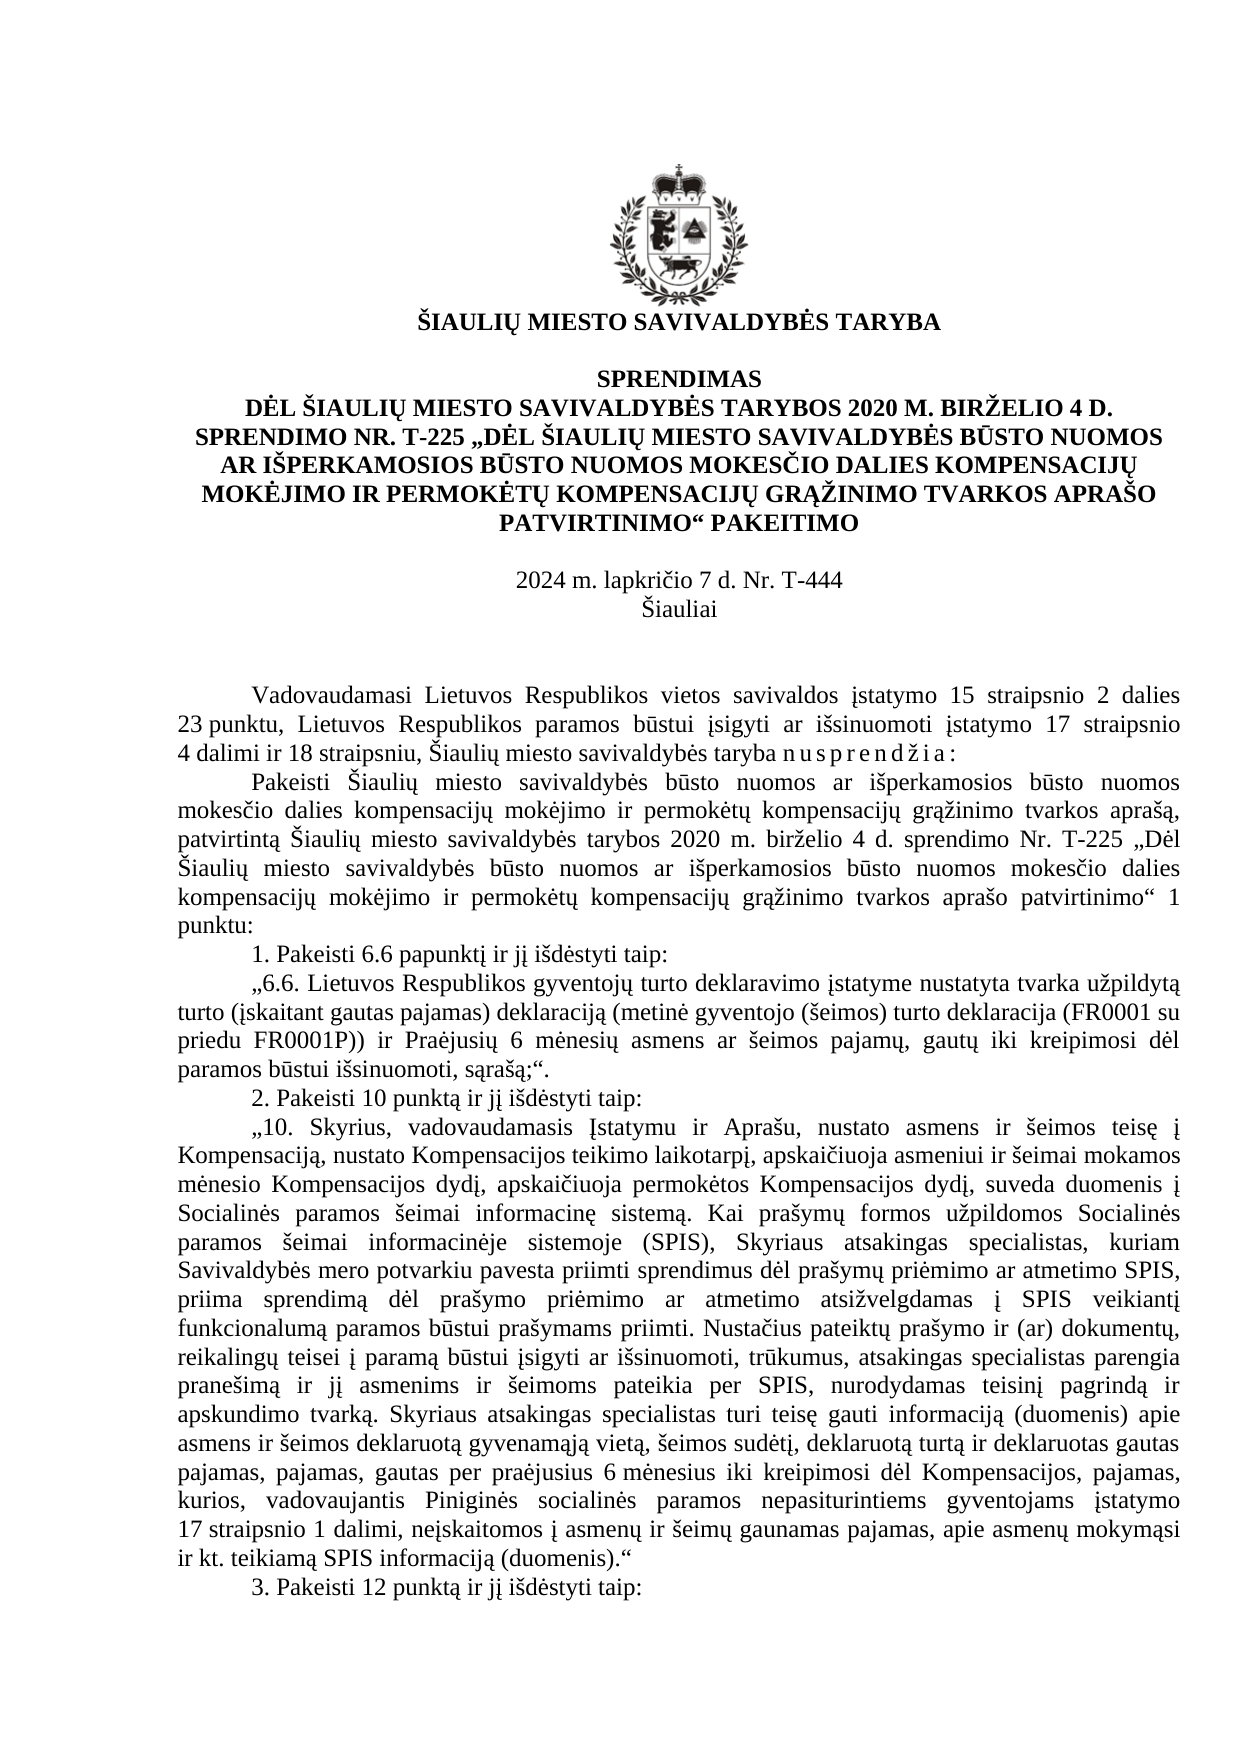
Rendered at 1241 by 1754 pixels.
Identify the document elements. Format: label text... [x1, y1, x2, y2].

text 2. Pakeisti 10 punktą ir jį išdėstyti taip: [177, 1083, 1181, 1112]
text 2024 m. lapkričio 7 d. Nr. T-444 [177, 565, 1181, 594]
text 3. Pakeisti 12 punktą ir jį išdėstyti taip: [177, 1572, 1181, 1600]
text Pakeisti Šiaulių miesto savivaldybės būsto nuomos ar išperkamosios būsto nuomos mokesčio dalies kompensacijų mokėjimo ir permokėtų kompensacijų grąžinimo tvarkos aprašą, patvirtintą Šiaulių miesto savivaldybės tarybos 2020 m. birželio 4 d. sprendimo Nr. T-225 „Dėl Šiaulių miesto savivaldybės būsto nuomos ar išperkamosios būsto nuomos mokesčio dalies kompensacijų mokėjimo ir permokėtų kompensacijų grąžinimo tvarkos aprašo patvirtinimo“ 1 punktu: [177, 767, 1181, 939]
text 1. Pakeisti 6.6 papunktį ir jį išdėstyti taip: [177, 939, 1181, 968]
text ŠIAULIŲ MIESTO SAVIVALDYBĖS TARYBA [177, 307, 1181, 335]
text „10. Skyrius, vadovaudamasis Įstatymu ir Aprašu, nustato asmens ir šeimos teisę į Kompensaciją, nustato Kompensacijos teikimo laikotarpį, apskaičiuoja asmeniui ir šeimai mokamos mėnesio Kompensacijos dydį, apskaičiuoja permokėtos Kompensacijos dydį, suveda duomenis į Socialinės paramos šeimai informacinę sistemą. Kai prašymų formos užpildomos Socialinės paramos šeimai informacinėje sistemoje (SPIS), Skyriaus atsakingas specialistas, kuriam Savivaldybės mero potvarkiu pavesta priimti sprendimus dėl prašymų priėmimo ar atmetimo SPIS, priima sprendimą dėl prašymo priėmimo ar atmetimo atsižvelgdamas į SPIS veikiantį funkcionalumą paramos būstui prašymams priimti. Nustačius pateiktų prašymo ir (ar) dokumentų, reikalingų teisei į paramą būstui įsigyti ar išsinuomoti, trūkumus, atsakingas specialistas parengia pranešimą ir jį asmenims ir šeimoms pateikia per SPIS, nurodydamas teisinį pagrindą ir apskundimo tvarką. Skyriaus atsakingas specialistas turi teisę gauti informaciją (duomenis) apie asmens ir šeimos deklaruotą gyvenamąją vietą, šeimos sudėtį, deklaruotą turtą ir deklaruotas gautas pajamas, pajamas, gautas per praėjusius 6 mėnesius iki kreipimosi dėl Kompensacijos, pajamas, kurios, vadovaujantis Piniginės socialinės paramos nepasiturintiems gyventojams įstatymo 17 straipsnio 1 dalimi, neįskaitomos į asmenų ir šeimų gaunamas pajamas, apie asmenų mokymąsi ir kt. teikiamą SPIS informaciją (duomenis).“ [177, 1112, 1181, 1572]
text „6.6. Lietuvos Respublikos gyventojų turto deklaravimo įstatyme nustatyta tvarka užpildytą turto (įskaitant gautas pajamas) deklaraciją (metinė gyventojo (šeimos) turto deklaracija (FR0001 su priedu FR0001P)) ir Praėjusių 6 mėnesių asmens ar šeimos pajamų, gautų iki kreipimosi dėl paramos būstui išsinuomoti, sąrašą;“. [177, 968, 1181, 1083]
text Šiauliai [177, 594, 1181, 623]
text Vadovaudamasi Lietuvos Respublikos vietos savivaldos įstatymo 15 straipsnio 2 dalies 23 punktu, Lietuvos Respublikos paramos būstui įsigyti ar išsinuomoti įstatymo 17 straipsnio 4 dalimi ir 18 straipsniu, Šiaulių miesto savivaldybės taryba nusprendžia: [177, 680, 1181, 767]
text SPRENDIMAS [177, 364, 1181, 393]
text DĖL ŠIAULIŲ MIESTO SAVIVALDYBĖS TARYBOS 2020 M. BIRŽELIO 4 D. SPRENDIMO NR. T-225 „DĖL ŠIAULIŲ MIESTO SAVIVALDYBĖS BŪSTO NUOMOS AR IŠPERKAMOSIOS BŪSTO NUOMOS MOKESČIO DALIES KOMPENSACIJŲ MOKĖJIMO IR PERMOKĖTŲ KOMPENSACIJŲ GRĄŽINIMO TVARKOS APRAŠO PATVIRTINIMO“ PAKEITIMO [177, 393, 1181, 537]
